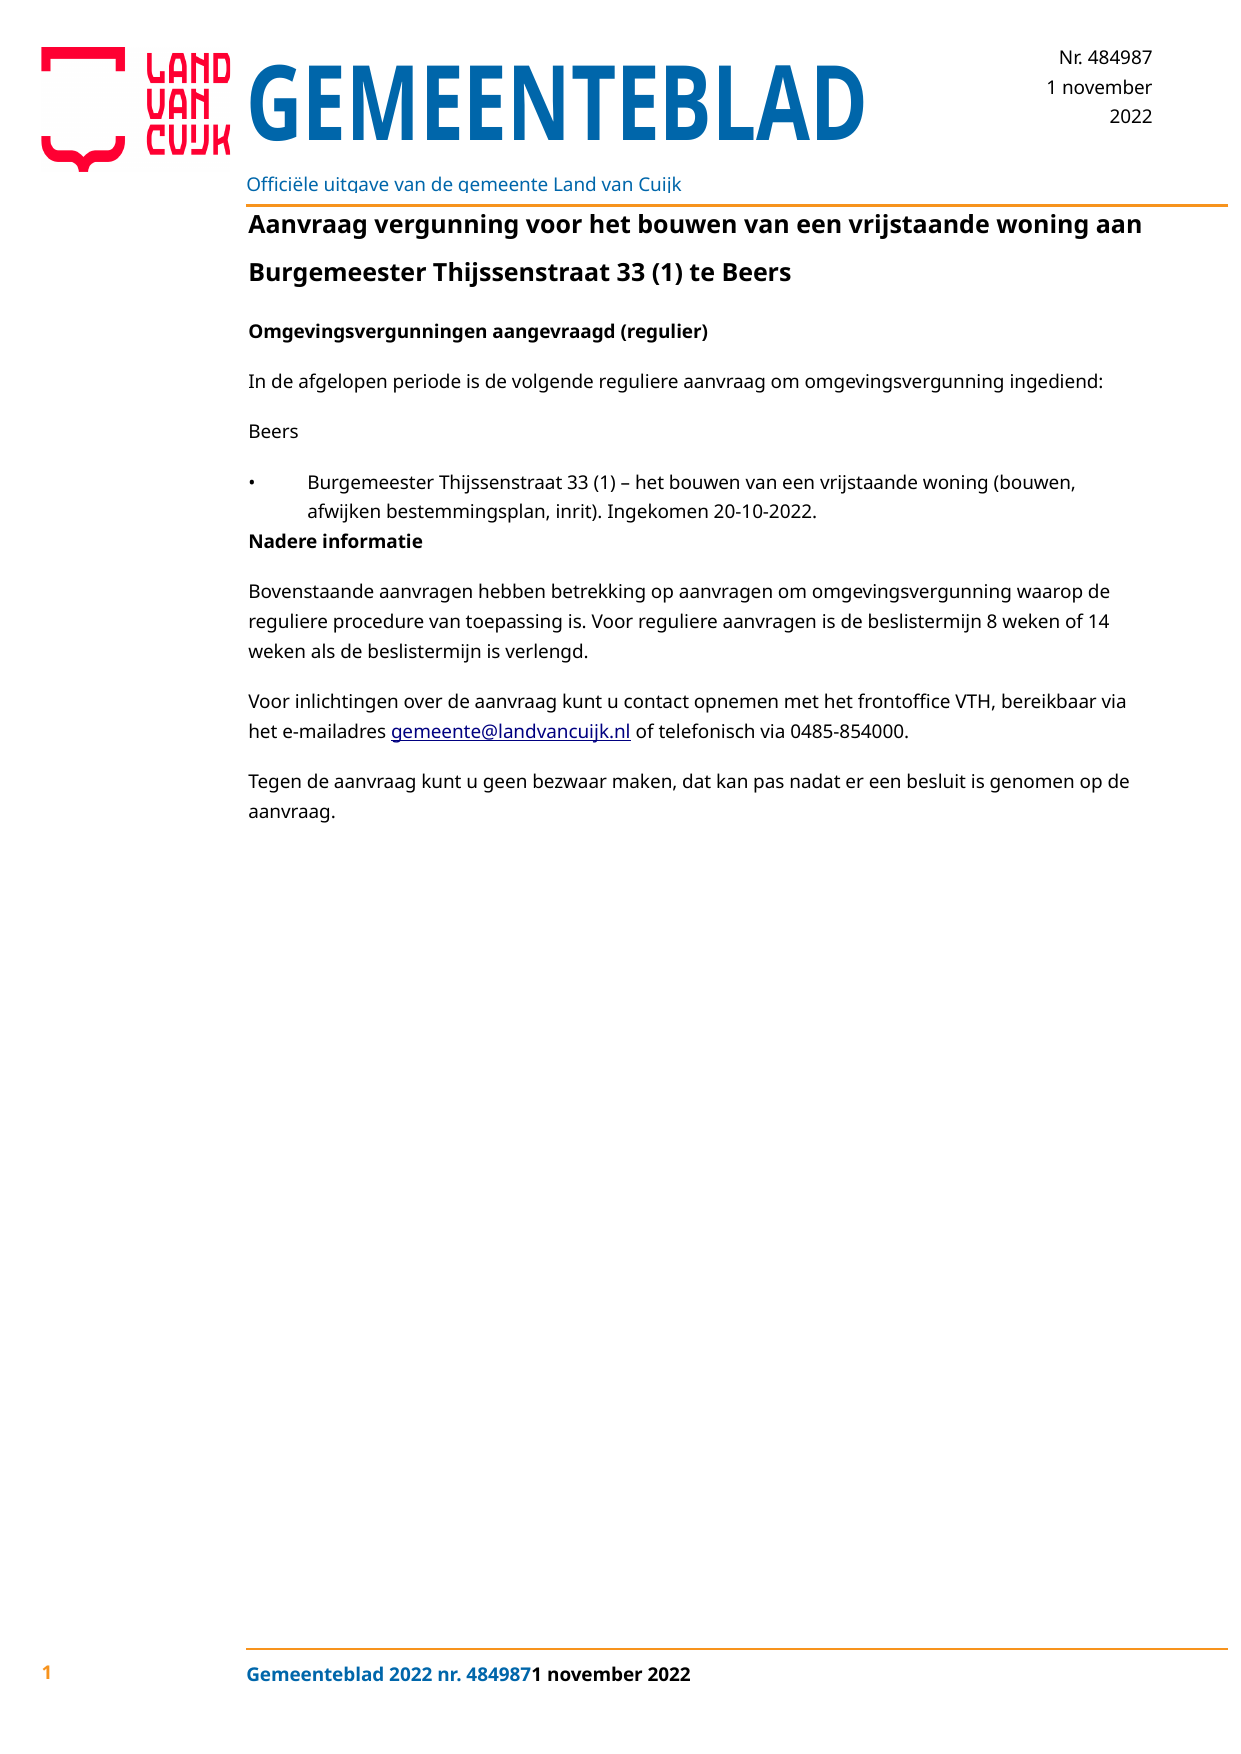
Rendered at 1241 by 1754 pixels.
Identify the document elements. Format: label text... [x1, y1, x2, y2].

list Burgemeester Thijssenstraat 33 (1) – het bouwen van een vrijstaande woning (bouwen, afwijken bestemmingsplan, inrit). Ingekomen 20-10-2022. [248, 469, 1152, 524]
text Nadere informatie [248, 528, 1152, 554]
text Beers [248, 419, 1152, 444]
text In de afgelopen periode is de volgende reguliere aanvraag om omgevingsvergunning ingediend: [248, 368, 1152, 394]
text Aanvraag vergunning voor het bouwen van een vrijstaande woning aan Burgemeester Thijssenstraat 33 (1) te Beers [248, 207, 1152, 288]
text Bovenstaande aanvragen hebben betrekking op aanvragen om omgevingsvergunning waarop de reguliere procedure van toepassing is. Voor reguliere aanvragen is de beslistermijn 8 weken of 14 weken als de beslistermijn is verlengd. [248, 579, 1152, 664]
picture [41, 47, 231, 172]
text Tegen de aanvraag kunt u geen bezwaar maken, dat kan pas nadat er een besluit is genomen op de aanvraag. [248, 768, 1152, 824]
text Omgevingsvergunningen aangevraagd (regulier) [248, 318, 1152, 344]
text Voor inlichtingen over de aanvraag kunt u contact opnemen met het frontoffice VTH, bereikbaar via het e-mailadres gemeente@landvancuijk.nl of telefonisch via 0485-854000. [248, 688, 1152, 744]
